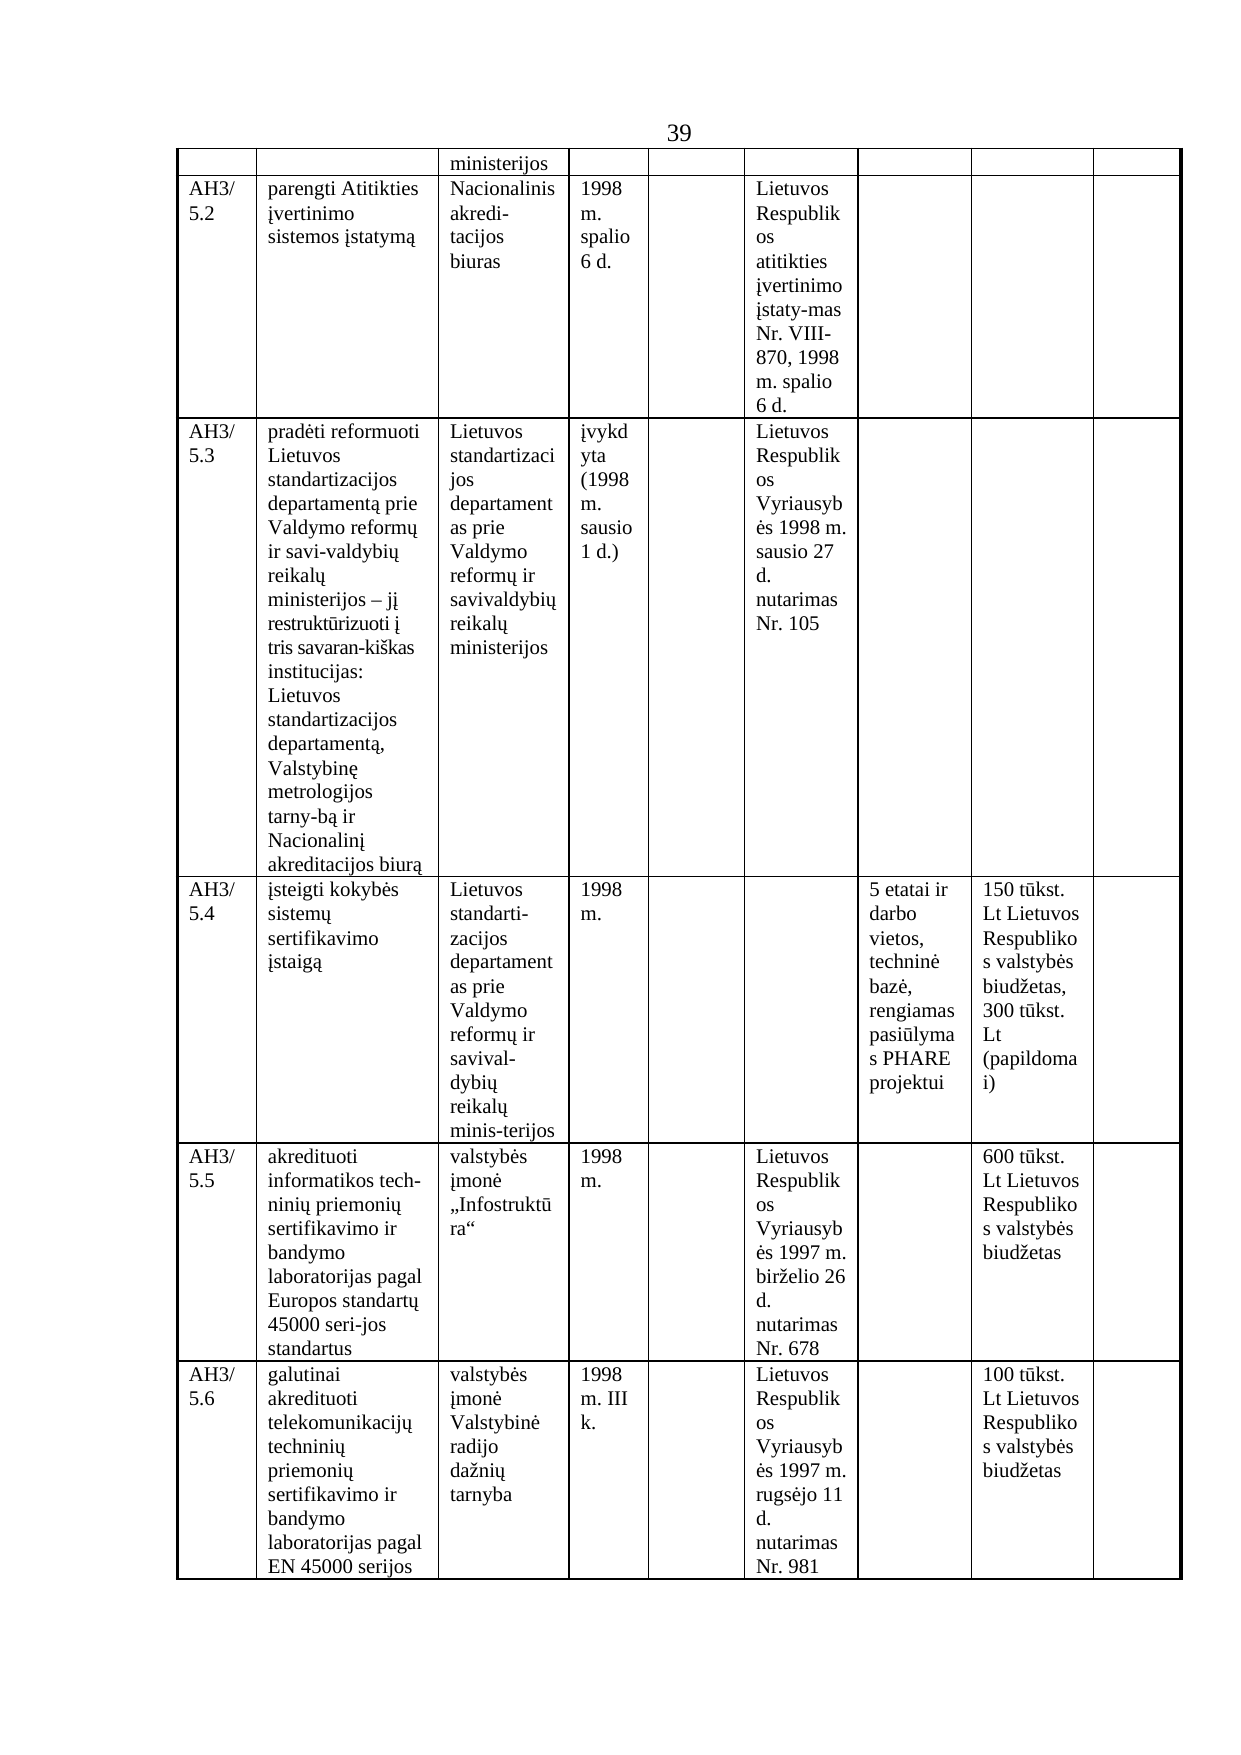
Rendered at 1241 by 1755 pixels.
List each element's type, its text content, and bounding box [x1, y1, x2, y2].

table_cell [859, 419, 971, 876]
table_cell [649, 1362, 744, 1578]
table_cell [649, 419, 744, 876]
table_cell valstybės įmonė Valstybinė radijo dažnių tarnyba [439, 1362, 568, 1578]
table_cell valstybės įmonė „Infostruktūra“ [439, 1144, 568, 1360]
table_cell 1998 m. spalio 6 d. [570, 176, 648, 417]
table_cell įsteigti kokybės sistemų sertifikavimo įstaigą [257, 877, 438, 1142]
table_cell AH3/5.5 [179, 1144, 256, 1360]
table_cell 100 tūkst. Lt Lietuvos Respublikos valstybės biudžetas [972, 1362, 1093, 1578]
table_cell [1094, 1362, 1179, 1578]
table_cell [1094, 877, 1179, 1142]
table_cell [859, 1362, 971, 1578]
table_cell Lietuvos Respublikos Vyriausybės 1998 m. sausio 27 d. nutarimas Nr. 105 [745, 419, 857, 876]
table_cell [257, 149, 438, 175]
table_cell [859, 176, 971, 417]
table_cell [649, 1144, 744, 1360]
table_cell 150 tūkst. Lt Lietuvos Respublikos valstybės biudžetas, 300 tūkst. Lt (papildomai) [972, 877, 1093, 1142]
table_cell [972, 176, 1093, 417]
table_cell AH3/5.2 [179, 176, 256, 417]
table_cell 600 tūkst. Lt Lietuvos Respublikos valstybės biudžetas [972, 1144, 1093, 1360]
table_cell [859, 1144, 971, 1360]
table_cell parengti Atitikties įvertinimo sistemos įstatymą [257, 176, 438, 417]
table_cell [570, 149, 648, 175]
table_cell Lietuvos Respublikos atitikties įvertinimo įstaty-mas Nr. VIII-870, 1998 m. spalio 6 d. [745, 176, 857, 417]
table_cell AH3/5.3 [179, 419, 256, 876]
table_cell AH3/5.4 [179, 877, 256, 1142]
table_cell 1998 m. [570, 877, 648, 1142]
table_cell 1998 m. III k. [570, 1362, 648, 1578]
table_cell [1094, 176, 1179, 417]
table_cell 1998 m. [570, 1144, 648, 1360]
table_cell Nacionalinis akredi-tacijos biuras [439, 176, 568, 417]
table_cell Lietuvos standarti-zacijos departamentas prie Valdymo reformų ir savival-dybių reikalų minis-terijos [439, 877, 568, 1142]
table_cell Lietuvos standartizacijos departamentas prie Valdymo reformų ir savivaldybių reikalų ministerijos [439, 419, 568, 876]
table_cell [1094, 419, 1179, 876]
table_cell [972, 149, 1093, 175]
table_cell [649, 149, 744, 175]
table_cell [179, 149, 256, 175]
table_cell Lietuvos Respublikos Vyriausybės 1997 m. birželio 26 d. nutarimas Nr. 678 [745, 1144, 857, 1360]
table_cell 5 etatai ir darbo vietos, techninė bazė, rengiamas pasiūlymas PHARE projektui [859, 877, 971, 1142]
table_cell [745, 149, 857, 175]
table_cell [859, 149, 971, 175]
table_cell akredituoti informatikos tech-ninių priemonių sertifikavimo ir bandymo laboratorijas pagal Europos standartų 45000 seri-jos standartus [257, 1144, 438, 1360]
table_cell galutinai akredituoti telekomunikacijų techninių priemonių sertifikavimo ir bandymo laboratorijas pagal EN 45000 serijos [257, 1362, 438, 1578]
table_cell AH3/5.6 [179, 1362, 256, 1578]
table_cell [649, 176, 744, 417]
table_cell [1094, 1144, 1179, 1360]
table_cell [745, 877, 857, 1142]
table_cell Lietuvos Respublikos Vyriausybės 1997 m. rugsėjo 11 d. nutarimas Nr. 981 [745, 1362, 857, 1578]
table_cell pradėti reformuoti Lietuvos standartizacijos departamentą prie Valdymo reformų ir savi-valdybių reikalų ministerijos – jį restruktūrizuoti į tris savaran-kiškas institucijas: Lietuvos standartizacijos departamentą, Valstybinę metrologijos tarny-bą ir Nacionalinį akreditacijos biurą [257, 419, 438, 876]
table_cell [1094, 149, 1179, 175]
table_cell [972, 419, 1093, 876]
table_cell ministerijos [439, 149, 568, 175]
table_cell įvykdyta (1998 m. sausio 1 d.) [570, 419, 648, 876]
table_cell [649, 877, 744, 1142]
